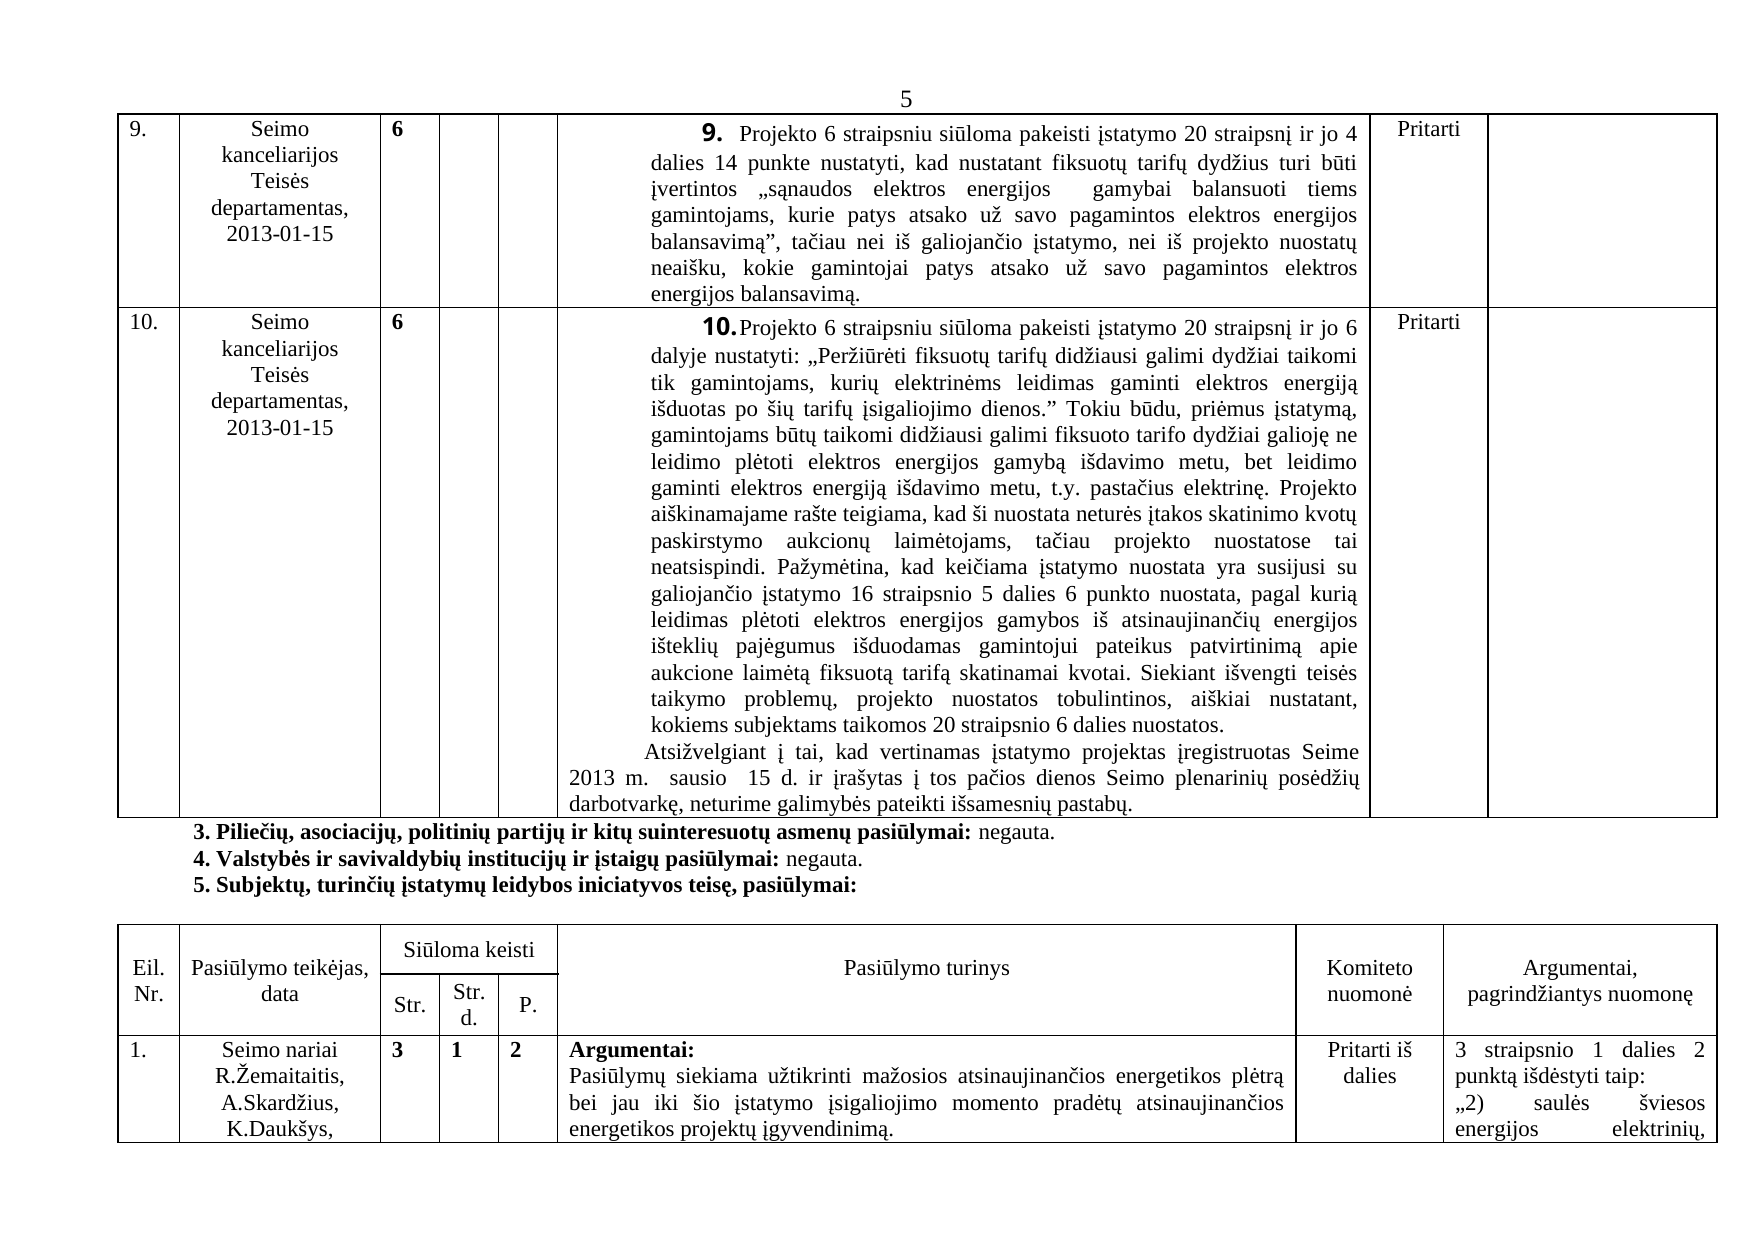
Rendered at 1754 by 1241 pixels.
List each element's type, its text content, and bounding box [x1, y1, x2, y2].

table_cell 9. [119, 115, 179, 307]
table_cell P. [499, 975, 557, 1034]
table_cell 10. [119, 308, 179, 817]
table_cell Str. d. [440, 975, 498, 1034]
table_cell [499, 115, 557, 307]
table_header Pasiūlymo teikėjas, data [180, 925, 380, 1034]
table_header Pasiūlymo turinys [558, 925, 1295, 1034]
table_cell [1489, 308, 1716, 817]
table_cell Pritarti iš dalies [1297, 1036, 1443, 1142]
table_header Komiteto nuomonė [1297, 925, 1443, 1034]
table_cell 3 [381, 1036, 439, 1142]
table_cell Seimo kanceliarijos Teisės departamentas, 2013-01-15 [180, 115, 380, 307]
table_cell 6 [381, 115, 439, 307]
table_cell [499, 308, 557, 817]
table_cell Str. [381, 975, 439, 1034]
table_cell 1. [119, 1036, 179, 1142]
table_cell Projekto 6 straipsniu siūloma pakeisti įstatymo 20 straipsnį ir jo 6 dalyje nustatyti: „Peržiūrėti fiksuotų tarifų didžiausi galimi dydžiai taikomi tik gamintojams, kurių elektrinėms leidimas gaminti elektros energiją išduotas po šių tarifų įsigaliojimo dienos.” Tokiu būdu, priėmus įstatymą, gamintojams būtų taikomi didžiausi galimi fiksuoto tarifo dydžiai galioję ne leidimo plėtoti elektros energijos gamybą išdavimo metu, bet leidimo gaminti elektros energiją išdavimo metu, t.y. pastačius elektrinę. Projekto aiškinamajame rašte teigiama, kad ši nuostata neturės įtakos skatinimo kvotų paskirstymo aukcionų laimėtojams, tačiau projekto nuostatose tai neatsispindi. Pažymėtina, kad keičiama įstatymo nuostata yra susijusi su galiojančio įstatymo 16 straipsnio 5 dalies 6 punkto nuostata, pagal kurią leidimas plėtoti elektros energijos gamybos iš atsinaujinančių energijos išteklių pajėgumus išduodamas gamintojui pateikus patvirtinimą apie aukcione laimėtą fiksuotą tarifą skatinamai kvotai. Siekiant išvengti teisės taikymo problemų, projekto nuostatos tobulintinos, aiškiai nustatant, kokiems subjektams taikomos 20 straipsnio 6 dalies nuostatos. Atsižvelgiant į tai, kad vertinamas įstatymo projektas įregistruotas Seime 2013 m. sausio 15 d. ir įrašytas į tos pačios dienos Seimo plenarinių posėdžių darbotvarkę, neturime galimybės pateikti išsamesnių pastabų. [558, 308, 1369, 817]
table_cell Argumentai: Pasiūlymų siekiama užtikrinti mažosios atsinaujinančios energetikos plėtrą bei jau iki šio įstatymo įsigaliojimo momento pradėtų atsinaujinančios energetikos projektų įgyvendinimą. [558, 1036, 1295, 1142]
table_cell [440, 115, 498, 307]
table_cell Seimo nariai R.Žemaitaitis, A.Skardžius, K.Daukšys, [180, 1036, 380, 1142]
text 3. Piliečių, asociacijų, politinių partijų ir kitų suinteresuotų asmenų pasiūlymai: negauta. [118, 818, 1694, 845]
table_header Eil. Nr. [119, 925, 179, 1034]
table_cell 2 [499, 1036, 557, 1142]
text 4. Valstybės ir savivaldybių institucijų ir įstaigų pasiūlymai: negauta. [118, 845, 1694, 871]
table_cell [1489, 115, 1716, 307]
table_cell Seimo kanceliarijos Teisės departamentas, 2013-01-15 [180, 308, 380, 817]
table_cell [440, 308, 498, 817]
table_cell 6 [381, 308, 439, 817]
table_header Argumentai, pagrindžiantys nuomonę [1444, 925, 1716, 1034]
table_header Siūloma keisti [381, 925, 557, 973]
table_cell 1 [440, 1036, 498, 1142]
table_cell Pritarti [1371, 308, 1487, 817]
text 5. Subjektų, turinčių įstatymų leidybos iniciatyvos teisę, pasiūlymai: [118, 871, 1694, 897]
table_cell 3 straipsnio 1 dalies 2 punktą išdėstyti taip: „2) saulės šviesos energijos elektrinių, [1444, 1036, 1716, 1142]
table_cell Pritarti [1371, 115, 1487, 307]
table_cell Projekto 6 straipsniu siūloma pakeisti įstatymo 20 straipsnį ir jo 4 dalies 14 punkte nustatyti, kad nustatant fiksuotų tarifų dydžius turi būti įvertintos „sąnaudos elektros energijos gamybai balansuoti tiems gamintojams, kurie patys atsako už savo pagamintos elektros energijos balansavimą”, tačiau nei iš galiojančio įstatymo, nei iš projekto nuostatų neaišku, kokie gamintojai patys atsako už savo pagamintos elektros energijos balansavimą. [558, 115, 1369, 307]
